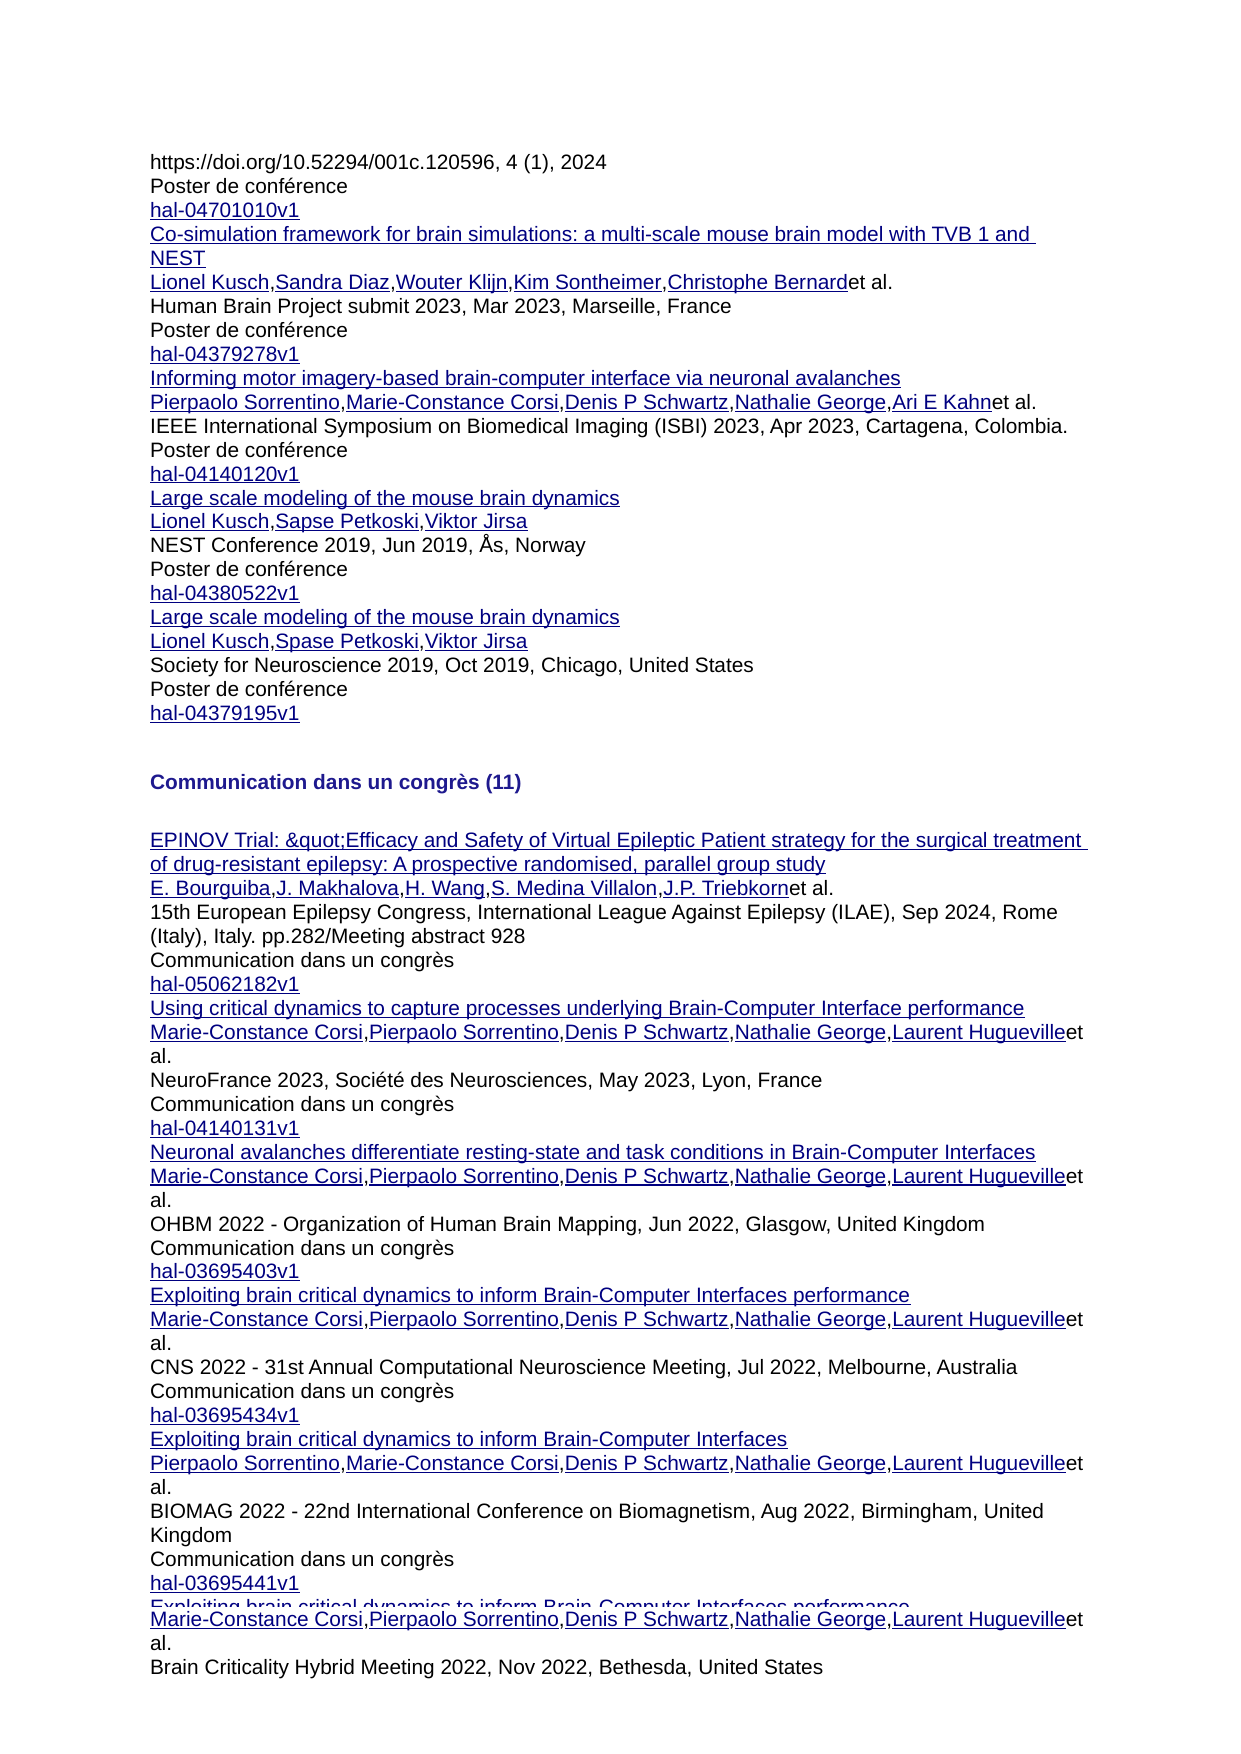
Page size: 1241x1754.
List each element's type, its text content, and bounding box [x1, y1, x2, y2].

table_cell Informing motor imagery-based brain-computer interface via neuronal avalanches Pierpaolo Sorrentino,Marie-Constance Corsi,Denis P Schwartz,Nathalie George,Ari E Kahnet al. IEEE International Symposium on Biomedical Imaging (ISBI) 2023, Apr 2023, Cartagena, Colombia. Poster de conférence hal-04140120v1 [150, 366, 1090, 485]
table_cell Co-simulation framework for brain simulations: a multi-scale mouse brain model with TVB 1 and NEST Lionel Kusch,Sandra Diaz,Wouter Klijn,Kim Sontheimer,Christophe Bernardet al. Human Brain Project submit 2023, Mar 2023, Marseille, France Poster de conférence hal-04379278v1 [150, 222, 1090, 366]
table_header EPINOV Trial: &quot;Efficacy and Safety of Virtual Epileptic Patient strategy for the surgical treatment of drug-resistant epilepsy: A prospective randomised, parallel group study E. Bourguiba,J. Makhalova,H. Wang,S. Medina Villalon,J.P. Triebkornet al. 15th European Epilepsy Congress, International League Against Epilepsy (ILAE), Sep 2024, Rome (Italy), Italy. pp.282/Meeting abstract 928 Communication dans un congrès hal-05062182v1 [150, 828, 1090, 996]
table_cell Exploiting brain critical dynamics to inform Brain-Computer Interfaces performance Marie-Constance Corsi,Pierpaolo Sorrentino,Denis P Schwartz,Nathalie George,Laurent Huguevilleet al. Brain Criticality Hybrid Meeting 2022, Nov 2022, Bethesda, United States [150, 1595, 1090, 1679]
table_cell Large scale modeling of the mouse brain dynamics Lionel Kusch,Spase Petkoski,Viktor Jirsa Society for Neuroscience 2019, Oct 2019, Chicago, United States Poster de conférence hal-04379195v1 [150, 605, 1090, 725]
table_header Neuronal avalanches as potential features for Brain-Computer Interfaces Marie-Constance Corsi,Pierpaolo Sorrentino,Denis P Schwartz,Nathalie George,Leonardo L. Golloet al. Organization of Human Brain Mapping. OHBM 2024 - Organization for Human Brain Mapping, Jun 2024, Seoul, South Korea. Abstract Book 6: OHBM 2024 Annual Meeting https://doi.org/10.52294/001c.120596, 4 (1), 2024 Poster de conférence hal-04701010v1 [150, 150, 1090, 222]
subtitle Communication dans un congrès (11) [150, 770, 1090, 794]
table_cell Exploiting brain critical dynamics to inform Brain-Computer Interfaces performance Marie-Constance Corsi,Pierpaolo Sorrentino,Denis P Schwartz,Nathalie George,Laurent Huguevilleet al. CNS 2022 - 31st Annual Computational Neuroscience Meeting, Jul 2022, Melbourne, Australia Communication dans un congrès hal-03695434v1 [150, 1283, 1090, 1427]
table_cell Exploiting brain critical dynamics to inform Brain-Computer Interfaces Pierpaolo Sorrentino,Marie-Constance Corsi,Denis P Schwartz,Nathalie George,Laurent Huguevilleet al. BIOMAG 2022 - 22nd International Conference on Biomagnetism, Aug 2022, Birmingham, United Kingdom Communication dans un congrès hal-03695441v1 [150, 1427, 1090, 1595]
table_cell Using critical dynamics to capture processes underlying Brain-Computer Interface performance Marie-Constance Corsi,Pierpaolo Sorrentino,Denis P Schwartz,Nathalie George,Laurent Huguevilleet al. NeuroFrance 2023, Société des Neurosciences, May 2023, Lyon, France Communication dans un congrès hal-04140131v1 [150, 996, 1090, 1139]
table_cell Large scale modeling of the mouse brain dynamics Lionel Kusch,Sapse Petkoski,Viktor Jirsa NEST Conference 2019, Jun 2019, Ås, Norway Poster de conférence hal-04380522v1 [150, 485, 1090, 605]
table_cell Neuronal avalanches differentiate resting-state and task conditions in Brain-Computer Interfaces Marie-Constance Corsi,Pierpaolo Sorrentino,Denis P Schwartz,Nathalie George,Laurent Huguevilleet al. OHBM 2022 - Organization of Human Brain Mapping, Jun 2022, Glasgow, United Kingdom Communication dans un congrès hal-03695403v1 [150, 1140, 1090, 1283]
